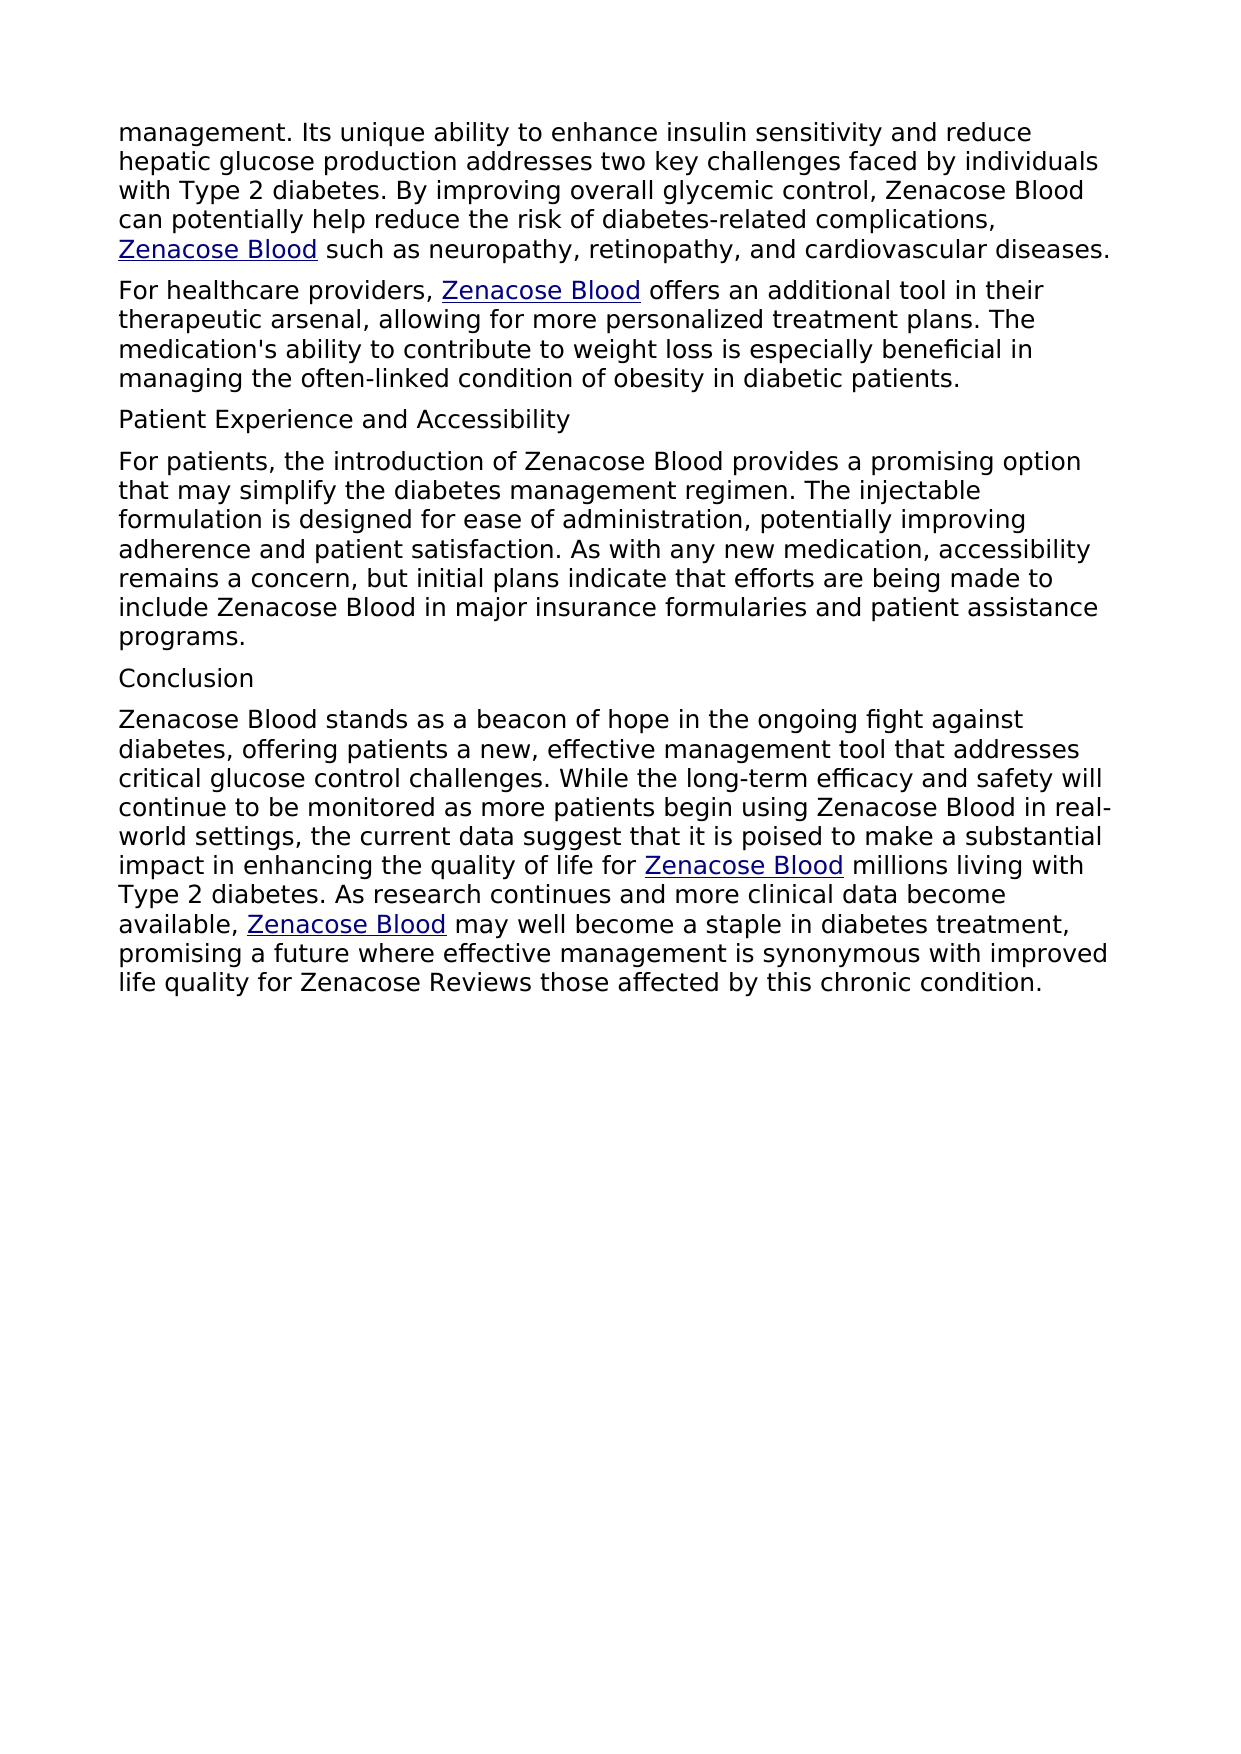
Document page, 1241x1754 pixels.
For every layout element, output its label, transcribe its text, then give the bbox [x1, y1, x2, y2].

text For healthcare providers, Zenacose Blood offers an additional tool in their therapeutic arsenal, allowing for more personalized treatment plans. The medication's ability to contribute to weight loss is especially beneficial in managing the often-linked condition of obesity in diabetic patients. [118, 276, 1122, 393]
text management. Its unique ability to enhance insulin sensitivity and reduce hepatic glucose production addresses two key challenges faced by individuals with Type 2 diabetes. By improving overall glycemic control, Zenacose Blood can potentially help reduce the risk of diabetes-related complications, Zenacose Blood such as neuropathy, retinopathy, and cardiovascular diseases. [118, 118, 1122, 264]
text Patient Experience and Accessibility [118, 406, 1122, 435]
text Zenacose Blood stands as a beacon of hope in the ongoing fight against diabetes, offering patients a new, effective management tool that addresses critical glucose control challenges. While the long-term efficacy and safety will continue to be monitored as more patients begin using Zenacose Blood in real-world settings, the current data suggest that it is poised to make a substantial impact in enhancing the quality of life for Zenacose Blood millions living with Type 2 diabetes. As research continues and more clinical data become available, Zenacose Blood may well become a staple in diabetes treatment, promising a future where effective management is synonymous with improved life quality for Zenacose Reviews those affected by this chronic condition. [118, 706, 1122, 997]
text For patients, the introduction of Zenacose Blood provides a promising option that may simplify the diabetes management regimen. The injectable formulation is designed for ease of administration, potentially improving adherence and patient satisfaction. As with any new medication, accessibility remains a concern, but initial plans indicate that efforts are being made to include Zenacose Blood in major insurance formularies and patient assistance programs. [118, 447, 1122, 651]
text Conclusion [118, 664, 1122, 693]
